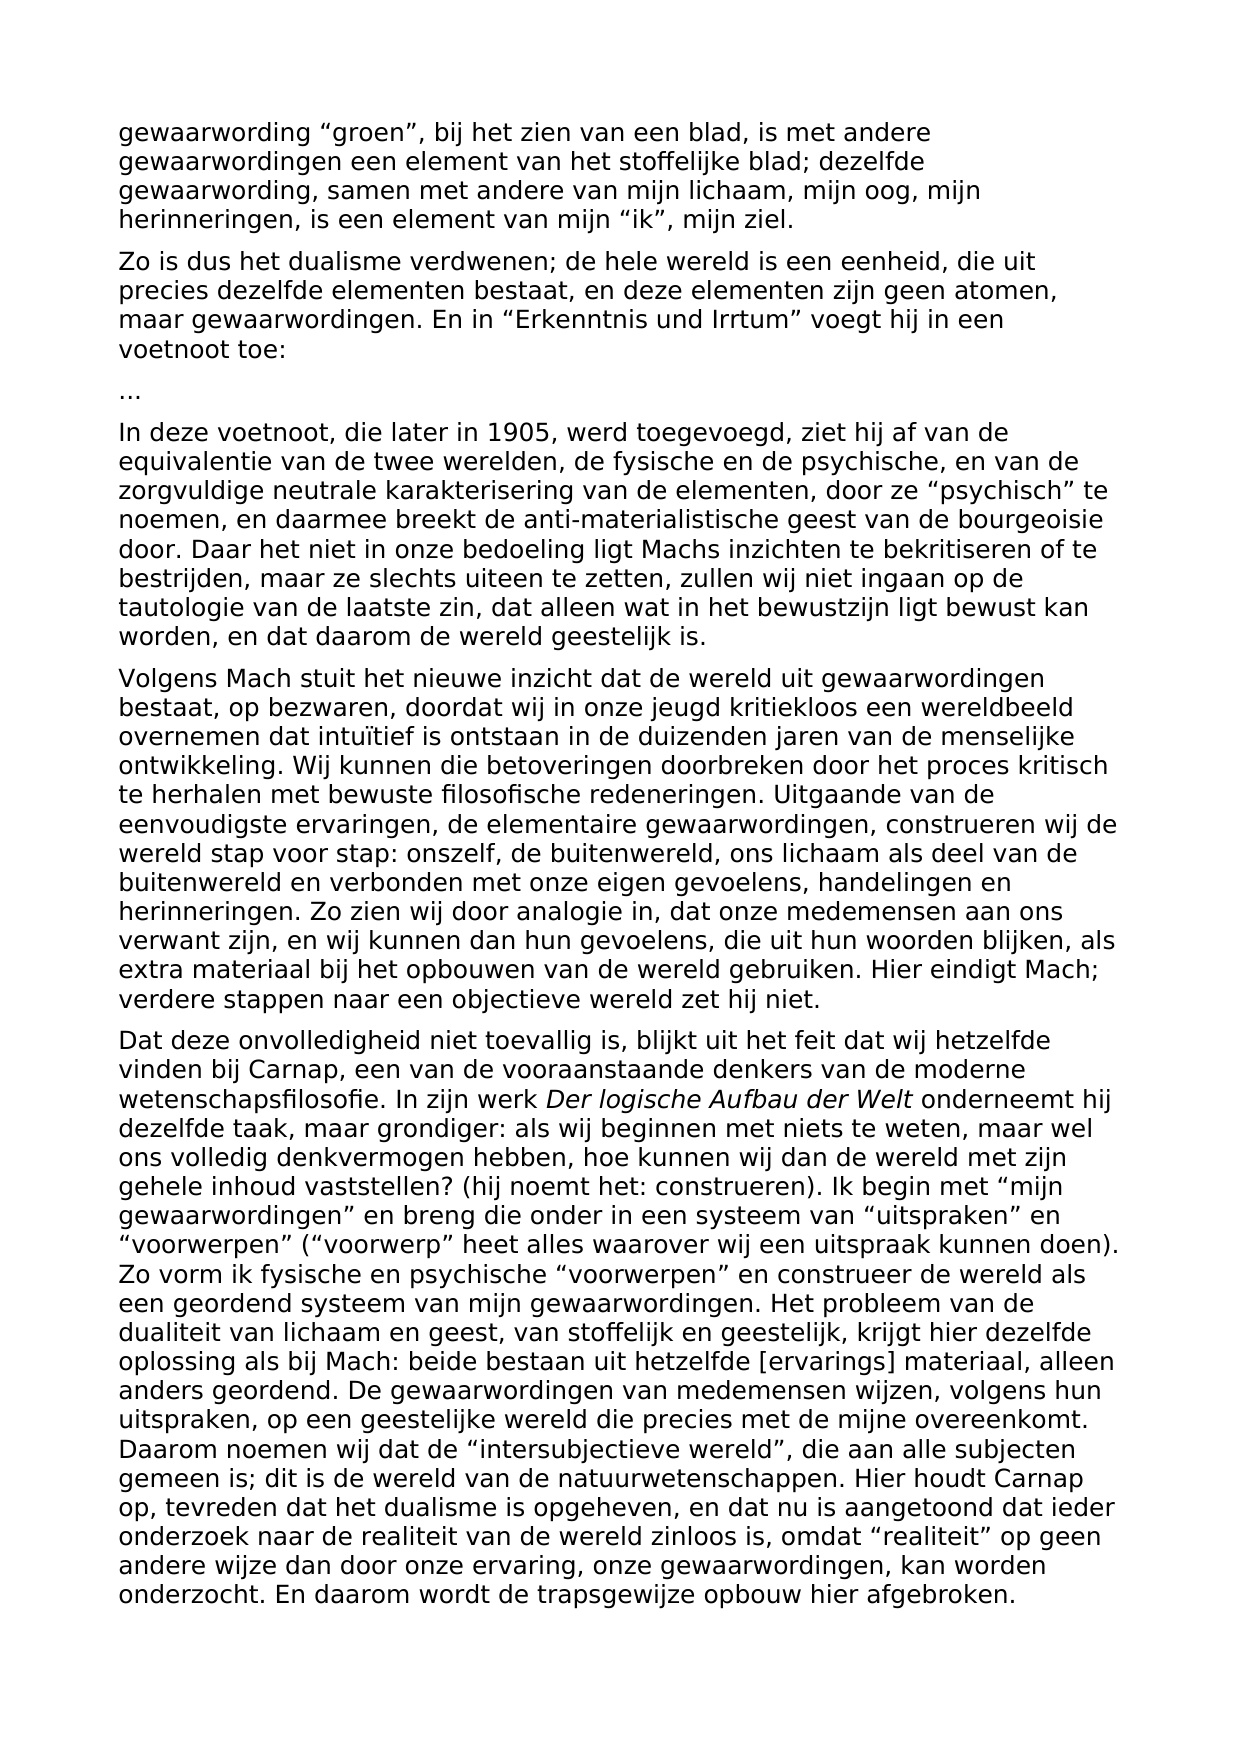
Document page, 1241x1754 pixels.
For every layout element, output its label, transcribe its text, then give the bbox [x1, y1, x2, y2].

text gewaarwording “groen”, bij het zien van een blad, is met andere gewaarwordingen een element van het stoffelijke blad; dezelfde gewaarwording, samen met andere van mijn lichaam, mijn oog, mijn herinneringen, is een element van mijn “ik”, mijn ziel. [118, 118, 1122, 235]
text Zo is dus het dualisme verdwenen; de hele wereld is een eenheid, die uit precies dezelfde elementen bestaat, en deze elementen zijn geen atomen, maar gewaarwordingen. En in “Erkenntnis und Irrtum” voegt hij in een voetnoot toe: [118, 247, 1122, 364]
text Volgens Mach stuit het nieuwe inzicht dat de wereld uit gewaarwordingen bestaat, op bezwaren, doordat wij in onze jeugd kritiekloos een wereldbeeld overnemen dat intuïtief is ontstaan in de duizenden jaren van de menselijke ontwikkeling. Wij kunnen die betoveringen doorbreken door het proces kritisch te herhalen met bewuste filosofische redeneringen. Uitgaande van de eenvoudigste ervaringen, de elementaire gewaarwordingen, construeren wij de wereld stap voor stap: onszelf, de buitenwereld, ons lichaam als deel van de buitenwereld en verbonden met onze eigen gevoelens, handelingen en herinneringen. Zo zien wij door analogie in, dat onze medemensen aan ons verwant zijn, en wij kunnen dan hun gevoelens, die uit hun woorden blijken, als extra materiaal bij het opbouwen van de wereld gebruiken. Hier eindigt Mach; verdere stappen naar een objectieve wereld zet hij niet. [118, 664, 1122, 1014]
text In deze voetnoot, die later in 1905, werd toegevoegd, ziet hij af van de equivalentie van de twee werelden, de fysische en de psychische, en van de zorgvuldige neutrale karakterisering van de elementen, door ze “psychisch” te noemen, en daarmee breekt de anti-materialistische geest van de bourgeoisie door. Daar het niet in onze bedoeling ligt Machs inzichten te bekritiseren of te bestrijden, maar ze slechts uiteen te zetten, zullen wij niet ingaan op de tautologie van de laatste zin, dat alleen wat in het bewustzijn ligt bewust kan worden, en dat daarom de wereld geestelijk is. [118, 418, 1122, 651]
text Dat deze onvolledigheid niet toevallig is, blijkt uit het feit dat wij hetzelfde vinden bij Carnap, een van de vooraanstaande denkers van de moderne wetenschapsfilosofie. In zijn werk Der logische Aufbau der Welt onderneemt hij dezelfde taak, maar grondiger: als wij beginnen met niets te weten, maar wel ons volledig denkvermogen hebben, hoe kunnen wij dan de wereld met zijn gehele inhoud vaststellen? (hij noemt het: construeren). Ik begin met “mijn gewaarwordingen” en breng die onder in een systeem van “uitspraken” en “voorwerpen” (“voorwerp” heet alles waarover wij een uitspraak kunnen doen). Zo vorm ik fysische en psychische “voorwerpen” en construeer de wereld als een geordend systeem van mijn gewaarwordingen. Het probleem van de dualiteit van lichaam en geest, van stoffelijk en geestelijk, krijgt hier dezelfde oplossing als bij Mach: beide bestaan uit hetzelfde [ervarings] materiaal, alleen anders geordend. De gewaarwordingen van medemensen wijzen, volgens hun uitspraken, op een geestelijke wereld die precies met de mijne overeenkomt. Daarom noemen wij dat de “intersubjectieve wereld”, die aan alle subjecten gemeen is; dit is de wereld van de natuurwetenschappen. Hier houdt Carnap op, tevreden dat het dualisme is opgeheven, en dat nu is aangetoond dat ieder onderzoek naar de realiteit van de wereld zinloos is, omdat “realiteit” op geen andere wijze dan door onze ervaring, onze gewaarwordingen, kan worden onderzocht. En daarom wordt de trapsgewijze opbouw hier afgebroken. [118, 1026, 1122, 1610]
text ... [118, 376, 1122, 406]
